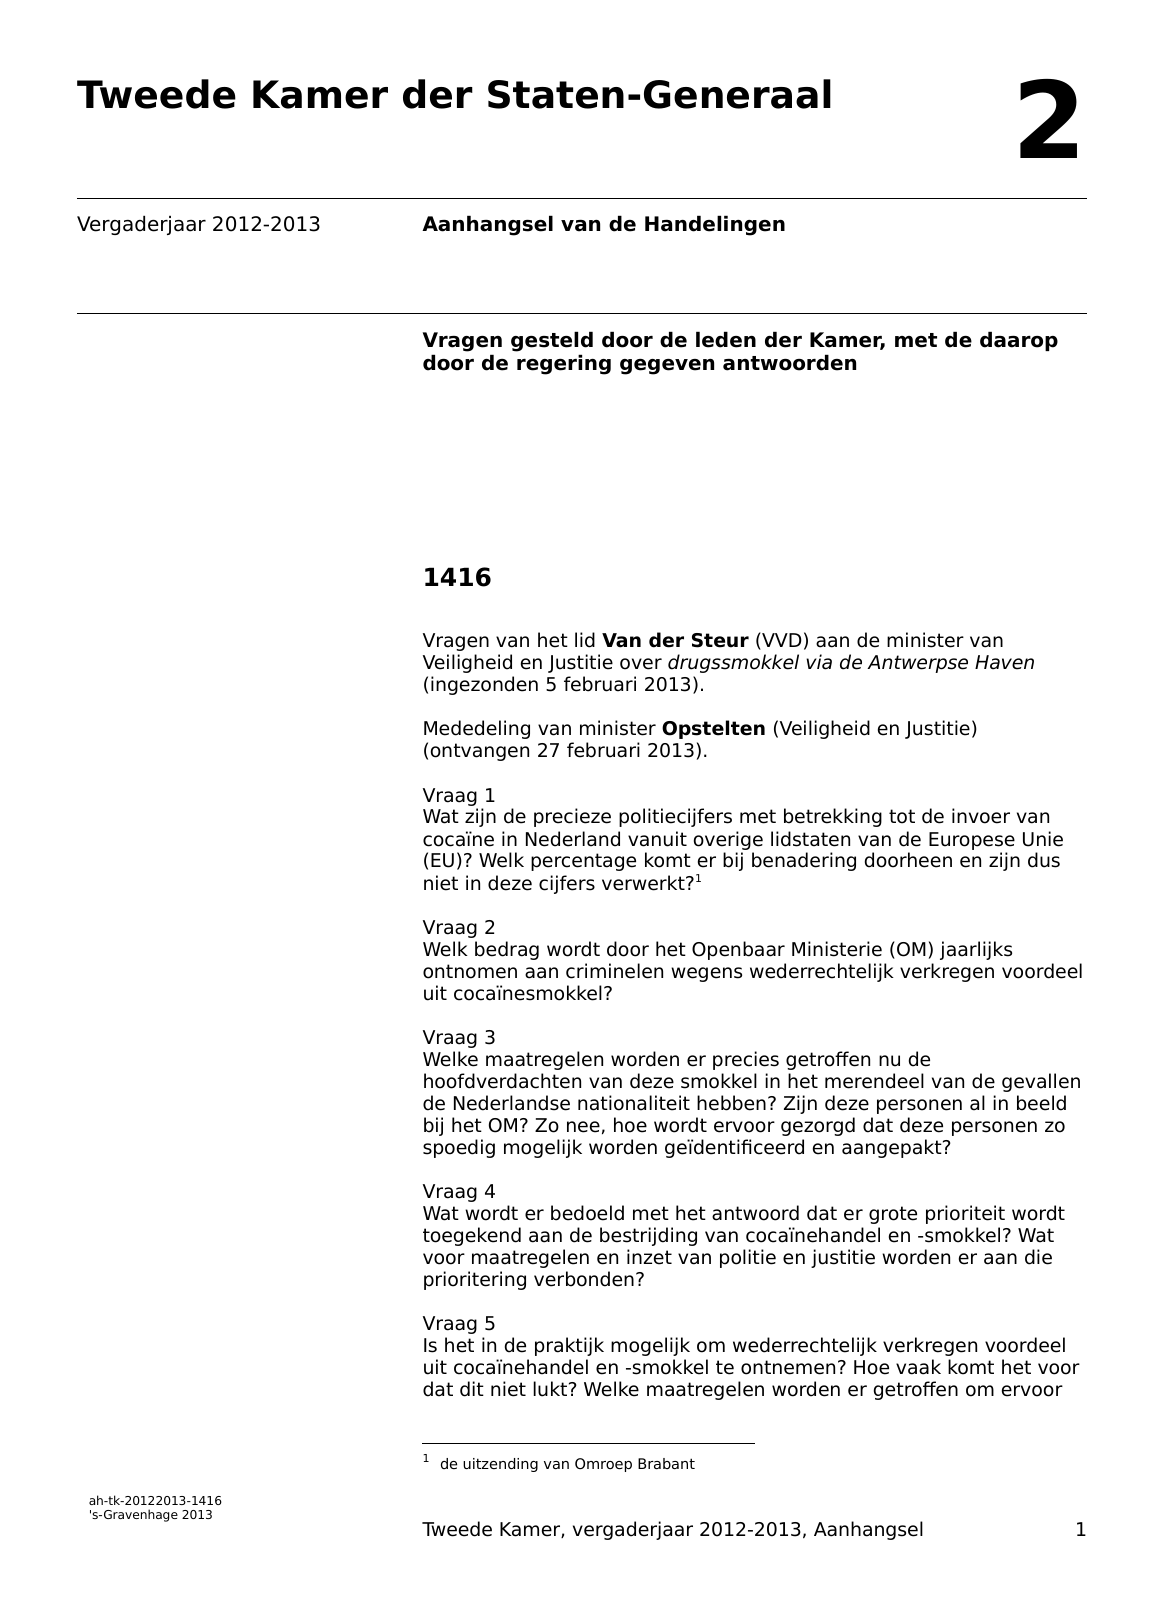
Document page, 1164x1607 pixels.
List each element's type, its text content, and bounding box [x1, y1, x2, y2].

text 's-Gravenhage 2013 [88, 1508, 323, 1522]
table_cell [77, 314, 422, 375]
text ah-tk-20122013-1416 [88, 1494, 323, 1508]
text Vragen van het lid Van der Steur (VVD) aan de minister van Veiligheid en Justitie over drugssmokkel via de Antwerpse Haven (ingezonden 5 februari 2013). [422, 630, 1087, 696]
text Wat zijn de precieze politiecijfers met betrekking tot de invoer van cocaïne in Nederland vanuit overige lidstaten van de Europese Unie (EU)? Welk percentage komt er bij benadering doorheen en zijn dus niet in deze cijfers verwerkt? [422, 806, 1087, 894]
text Is het in de praktijk mogelijk om wederrechtelijk verkregen voordeel uit cocaïnehandel en -smokkel te ontnemen? Hoe vaak komt het voor dat dit niet lukt? Welke maatregelen worden er getroffen om ervoor [422, 1335, 1087, 1401]
table_cell Vergaderjaar 2012-2013 [77, 199, 422, 313]
text Vraag 5 [422, 1313, 1087, 1335]
text Vraag 4 [422, 1181, 1087, 1203]
text Wat wordt er bedoeld met het antwoord dat er grote prioriteit wordt toegekend aan de bestrijding van cocaïnehandel en -smokkel? Wat voor maatregelen en inzet van politie en justitie worden er aan die prioritering verbonden? [422, 1203, 1087, 1291]
text de uitzending van Omroep Brabant [422, 1452, 1087, 1474]
text 1416 [422, 563, 1087, 592]
text Vraag 3 [422, 1027, 1087, 1049]
table_cell Vragen gesteld door de leden der Kamer, met de daarop door de regering gegeven antwoorden [422, 314, 1087, 375]
text Vraag 2 [422, 917, 1087, 938]
table_cell Aanhangsel van de Handelingen [422, 199, 1087, 313]
text Welk bedrag wordt door het Openbaar Ministerie (OM) jaarlijks ontnomen aan criminelen wegens wederrechtelijk verkregen voordeel uit cocaïnesmokkel? [422, 938, 1087, 1004]
text Mededeling van minister Opstelten (Veiligheid en Justitie) (ontvangen 27 februari 2013). [422, 718, 1087, 762]
text Welke maatregelen worden er precies getroffen nu de hoofdverdachten van deze smokkel in het merendeel van de gevallen de Nederlandse nationaliteit hebben? Zijn deze personen al in beeld bij het OM? Zo nee, hoe wordt ervoor gezorgd dat deze personen zo spoedig mogelijk worden geïdentificeerd en aangepakt? [422, 1049, 1087, 1158]
text Vraag 1 [422, 784, 1087, 806]
table_header 2 [886, 59, 1087, 198]
table_header Tweede Kamer der Staten-Generaal [77, 59, 886, 198]
